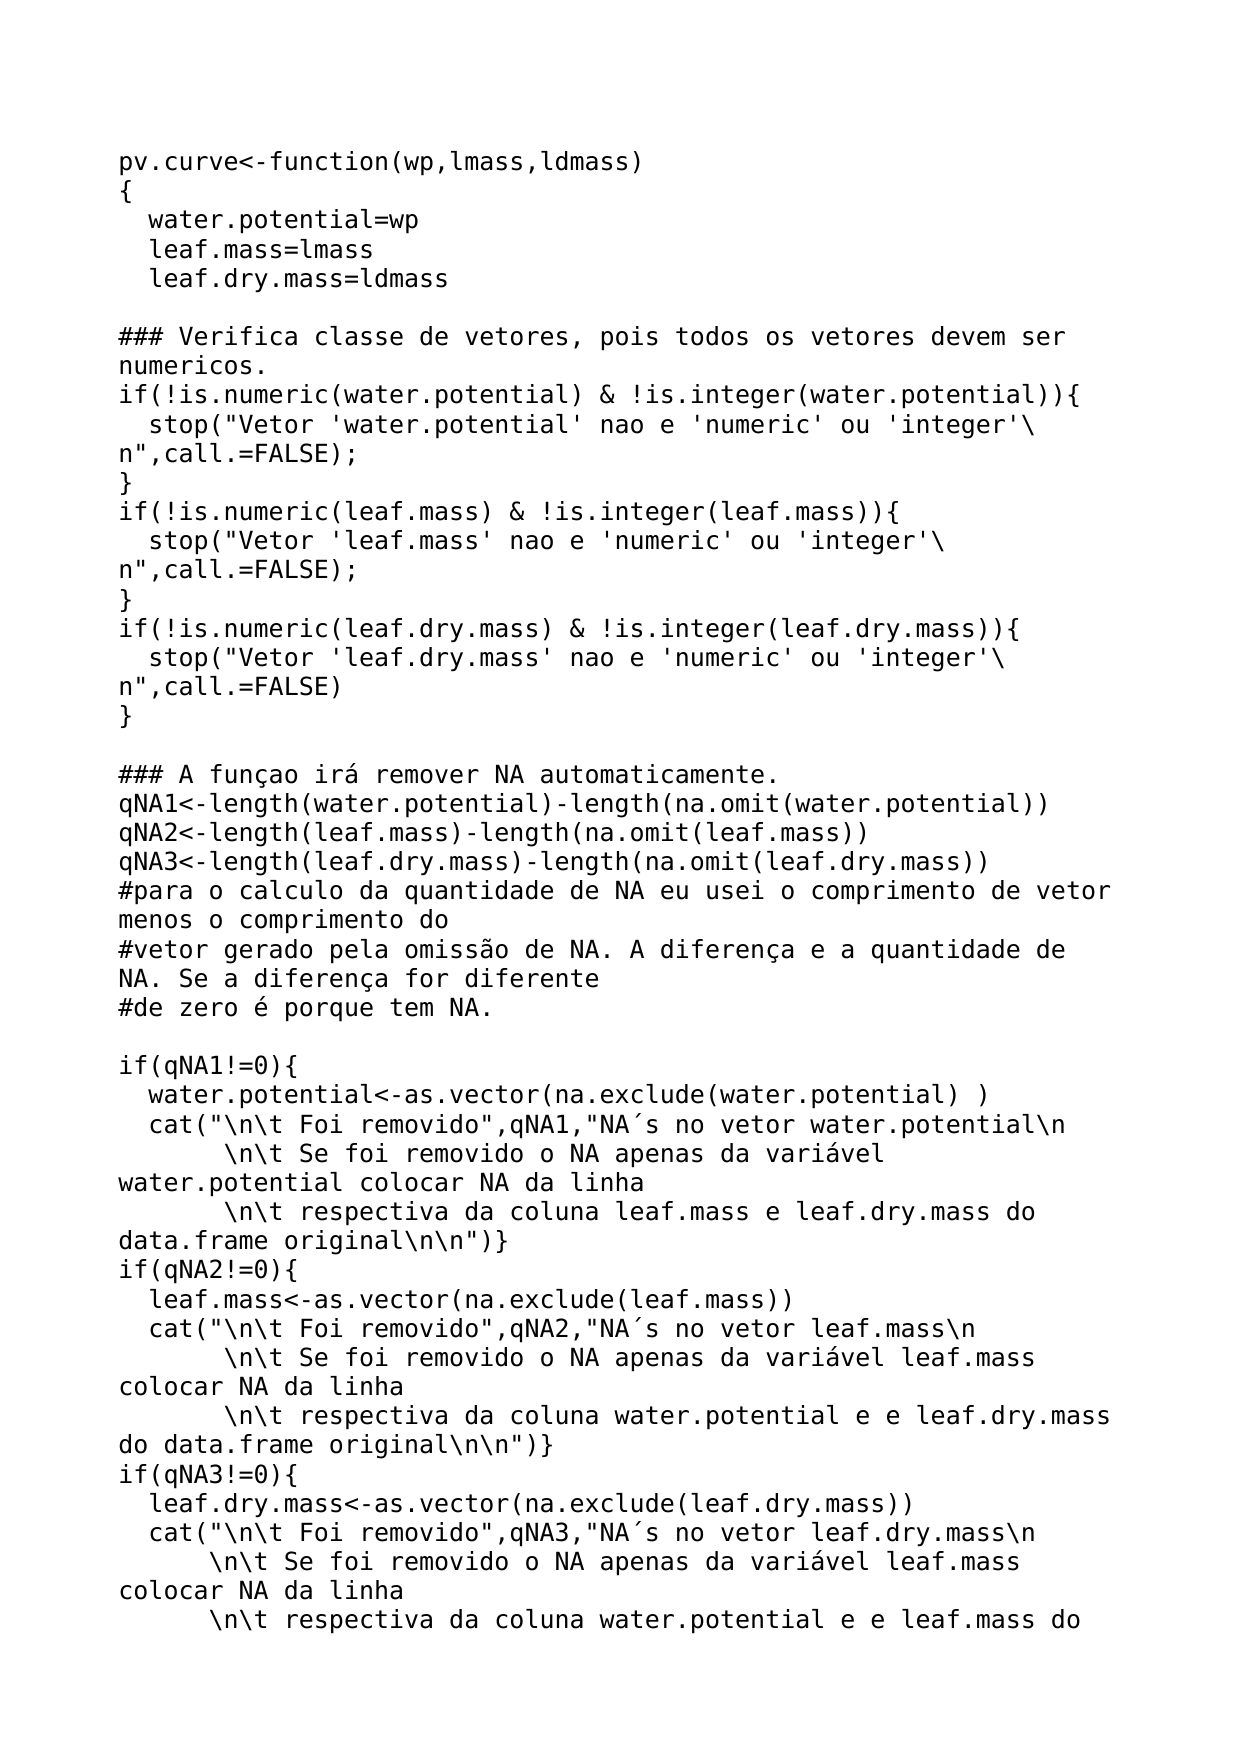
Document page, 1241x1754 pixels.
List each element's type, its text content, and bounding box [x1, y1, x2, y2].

text pv.curve<-function(wp,lmass,ldmass) { water.potential=wp leaf.mass=lmass leaf.dry.mass=ldmass ### Verifica classe de vetores, pois todos os vetores devem ser numericos. if(!is.numeric(water.potential) & !is.integer(water.potential)){ stop("Vetor 'water.potential' nao e 'numeric' ou 'integer'\n",call.=FALSE); } if(!is.numeric(leaf.mass) & !is.integer(leaf.mass)){ stop("Vetor 'leaf.mass' nao e 'numeric' ou 'integer'\n",call.=FALSE); } if(!is.numeric(leaf.dry.mass) & !is.integer(leaf.dry.mass)){ stop("Vetor 'leaf.dry.mass' nao e 'numeric' ou 'integer'\n",call.=FALSE) } ### A funçao irá remover NA automaticamente. qNA1<-length(water.potential)-length(na.omit(water.potential)) qNA2<-length(leaf.mass)-length(na.omit(leaf.mass)) qNA3<-length(leaf.dry.mass)-length(na.omit(leaf.dry.mass)) #para o calculo da quantidade de NA eu usei o comprimento de vetor menos o comprimento do #vetor gerado pela omissão de NA. A diferença e a quantidade de NA. Se a diferença for diferente #de zero é porque tem NA. if(qNA1!=0){ water.potential<-as.vector(na.exclude(water.potential) ) cat("\n\t Foi removido",qNA1,"NA´s no vetor water.potential\n \n\t Se foi removido o NA apenas da variável water.potential colocar NA da linha \n\t respectiva da coluna leaf.mass e leaf.dry.mass do data.frame original\n\n")} if(qNA2!=0){ leaf.mass<-as.vector(na.exclude(leaf.mass)) cat("\n\t Foi removido",qNA2,"NA´s no vetor leaf.mass\n \n\t Se foi removido o NA apenas da variável leaf.mass colocar NA da linha \n\t respectiva da coluna water.potential e e leaf.dry.mass do data.frame original\n\n")} if(qNA3!=0){ leaf.dry.mass<-as.vector(na.exclude(leaf.dry.mass)) cat("\n\t Foi removido",qNA3,"NA´s no vetor leaf.dry.mass\n \n\t Se foi removido o NA apenas da variável leaf.mass colocar NA da linha \n\t respectiva da coluna water.potential e e leaf.mass do [118, 118, 1122, 1635]
